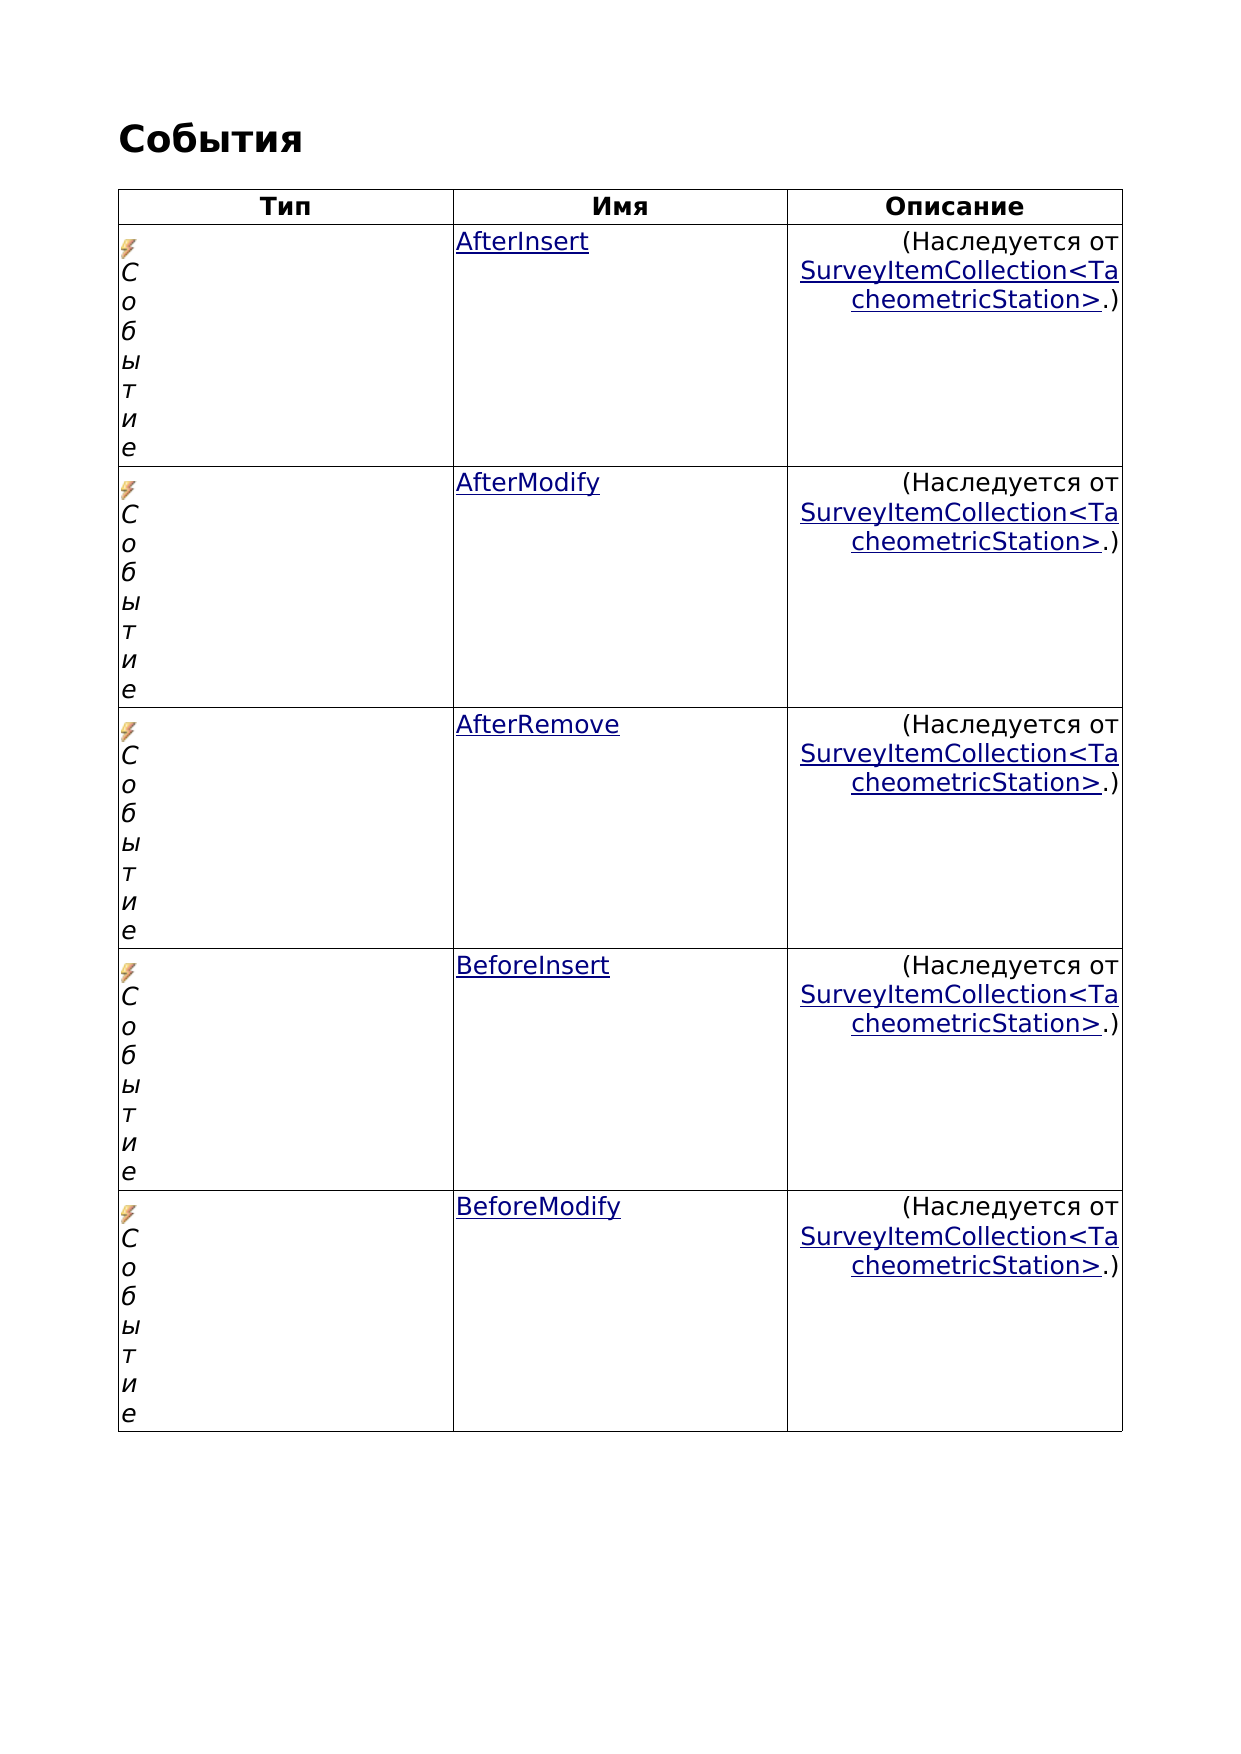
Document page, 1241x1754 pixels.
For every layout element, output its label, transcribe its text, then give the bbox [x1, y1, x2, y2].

table_cell (Наследуется от SurveyItemCollection<TacheometricStation>.) [788, 1191, 1122, 1431]
table_cell (Наследуется от SurveyItemCollection<TacheometricStation>.) [788, 467, 1122, 707]
table_cell (Наследуется от SurveyItemCollection<TacheometricStation>.) [788, 949, 1122, 1189]
picture [121, 963, 137, 983]
picture [121, 239, 137, 259]
table_cell (Наследуется от SurveyItemCollection<TacheometricStation>.) [788, 708, 1122, 948]
picture [121, 722, 137, 742]
table_cell BeforeInsert [454, 949, 787, 1189]
table_cell [119, 467, 453, 707]
table_cell (Наследуется от SurveyItemCollection<TacheometricStation>.) [788, 225, 1122, 466]
table_cell [119, 1191, 453, 1431]
table_header Имя [454, 190, 787, 224]
picture [121, 481, 137, 500]
table_cell AfterInsert [454, 225, 787, 466]
table_cell [119, 225, 453, 466]
table_cell [119, 949, 453, 1189]
table_header Описание [788, 190, 1122, 224]
table_cell [119, 708, 453, 948]
table_cell BeforeModify [454, 1191, 787, 1431]
table_cell AfterModify [454, 467, 787, 707]
table_cell AfterRemove [454, 708, 787, 948]
table_header Тип [119, 190, 453, 224]
picture [121, 1205, 137, 1224]
subtitle События [118, 118, 1122, 162]
